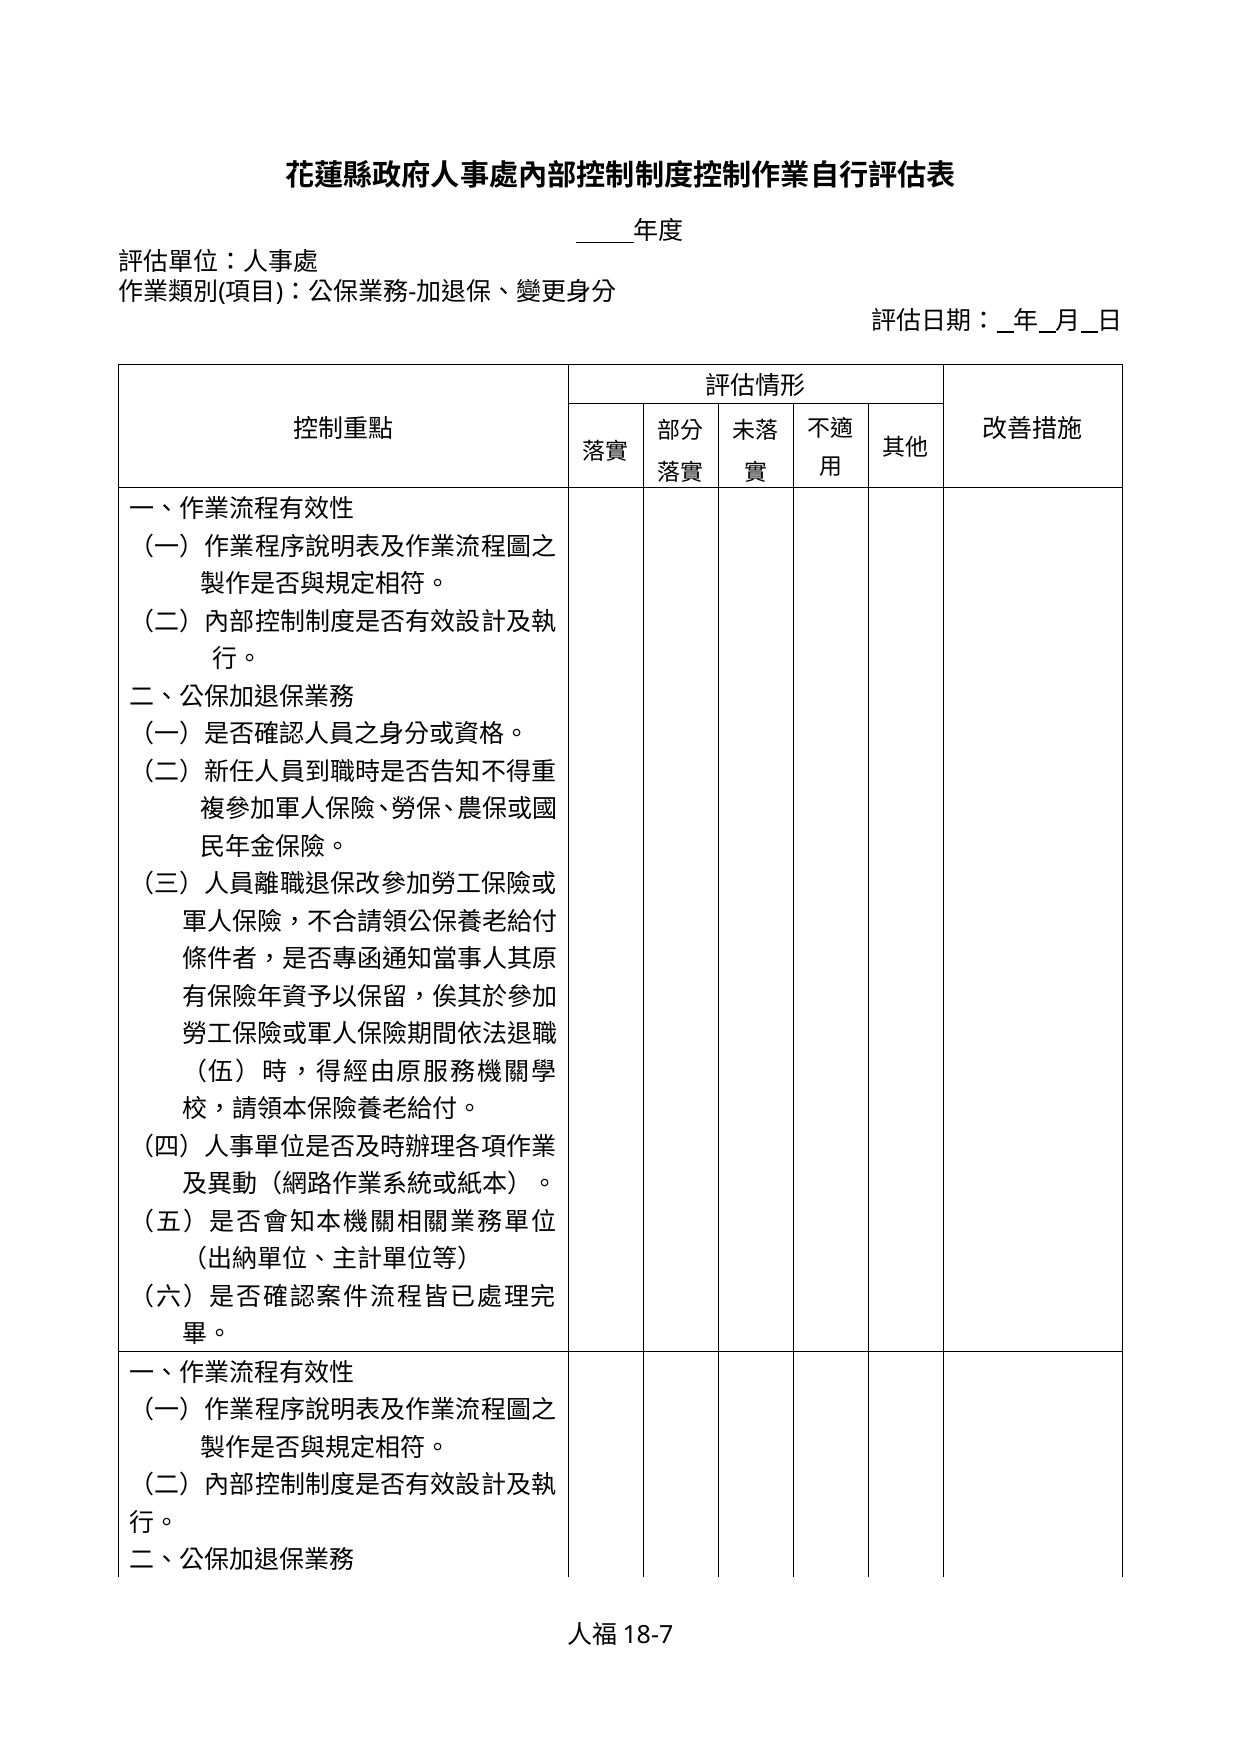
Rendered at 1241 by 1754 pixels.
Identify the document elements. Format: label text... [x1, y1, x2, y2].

text 作業類別(項目)：公保業務-加退保、變更身分 [118, 277, 1122, 306]
table_cell [644, 676, 718, 1351]
table_cell [869, 1352, 943, 1539]
text 年度 [137, 210, 1122, 247]
text 花蓮縣政府人事處內部控制制度控制作業自行評估表 [118, 135, 1122, 210]
table_cell [719, 1539, 793, 1577]
table_cell [944, 676, 1122, 1351]
table_header 控制重點 [119, 365, 568, 487]
table_cell 部分 落實 [644, 404, 718, 487]
table_cell [869, 676, 943, 1351]
table_cell 落實 [569, 404, 643, 487]
table_cell [569, 1352, 643, 1539]
text 評估單位：人事處 [118, 247, 1122, 277]
table_cell 其他 [869, 404, 943, 487]
text 評估日期： 年 月 日 [118, 306, 1122, 335]
table_cell 不適用 [794, 404, 868, 487]
table_cell [944, 1352, 1122, 1539]
table_cell [569, 1539, 643, 1577]
table_cell [794, 488, 868, 676]
table_cell [644, 1352, 718, 1539]
table_cell [719, 488, 793, 676]
table_cell [869, 1539, 943, 1577]
table_cell [869, 488, 943, 676]
table_cell 二、公保加退保業務 [119, 1539, 568, 1577]
table_header 評估情形 [569, 365, 943, 403]
table_cell [794, 1352, 868, 1539]
table_cell 未落實 [719, 404, 793, 487]
table_cell 二、公保加退保業務 （一）是否確認人員之身分或資格。 （二）新任人員到職時是否告知不得重複參加軍人保險、勞保、農保或國民年金保險。 （三）人員離職退保改參加勞工保險或軍人保險，不合請領公保養老給付條件者，是否專函通知當事人其原有保險年資予以保留，俟其於參加勞工保險或軍人保險期間依法退職（伍）時，得經由原服務機關學校，請領本保險養老給付。 （四）人事單位是否及時辦理各項作業及異動（網路作業系統或紙本）。 （五）是否會知本機關相關業務單位（出納單位、主計單位等） （六）是否確認案件流程皆已處理完畢。 [119, 676, 568, 1351]
table_cell [794, 676, 868, 1351]
table_cell [719, 1352, 793, 1539]
table_cell [569, 676, 643, 1351]
table_cell 一、作業流程有效性 （一）作業程序說明表及作業流程圖之製作是否與規定相符。 （二）內部控制制度是否有效設計及執行。 [119, 488, 568, 676]
table_cell [569, 488, 643, 676]
table_cell [944, 488, 1122, 676]
table_cell [719, 676, 793, 1351]
table_cell [944, 1539, 1122, 1577]
table_header 改善措施 [944, 365, 1122, 487]
table_cell [644, 488, 718, 676]
table_cell [794, 1539, 868, 1577]
table_cell 一、作業流程有效性 （一）作業程序說明表及作業流程圖之製作是否與規定相符。 （二）內部控制制度是否有效設計及執行。 [119, 1352, 568, 1539]
table_cell [644, 1539, 718, 1577]
